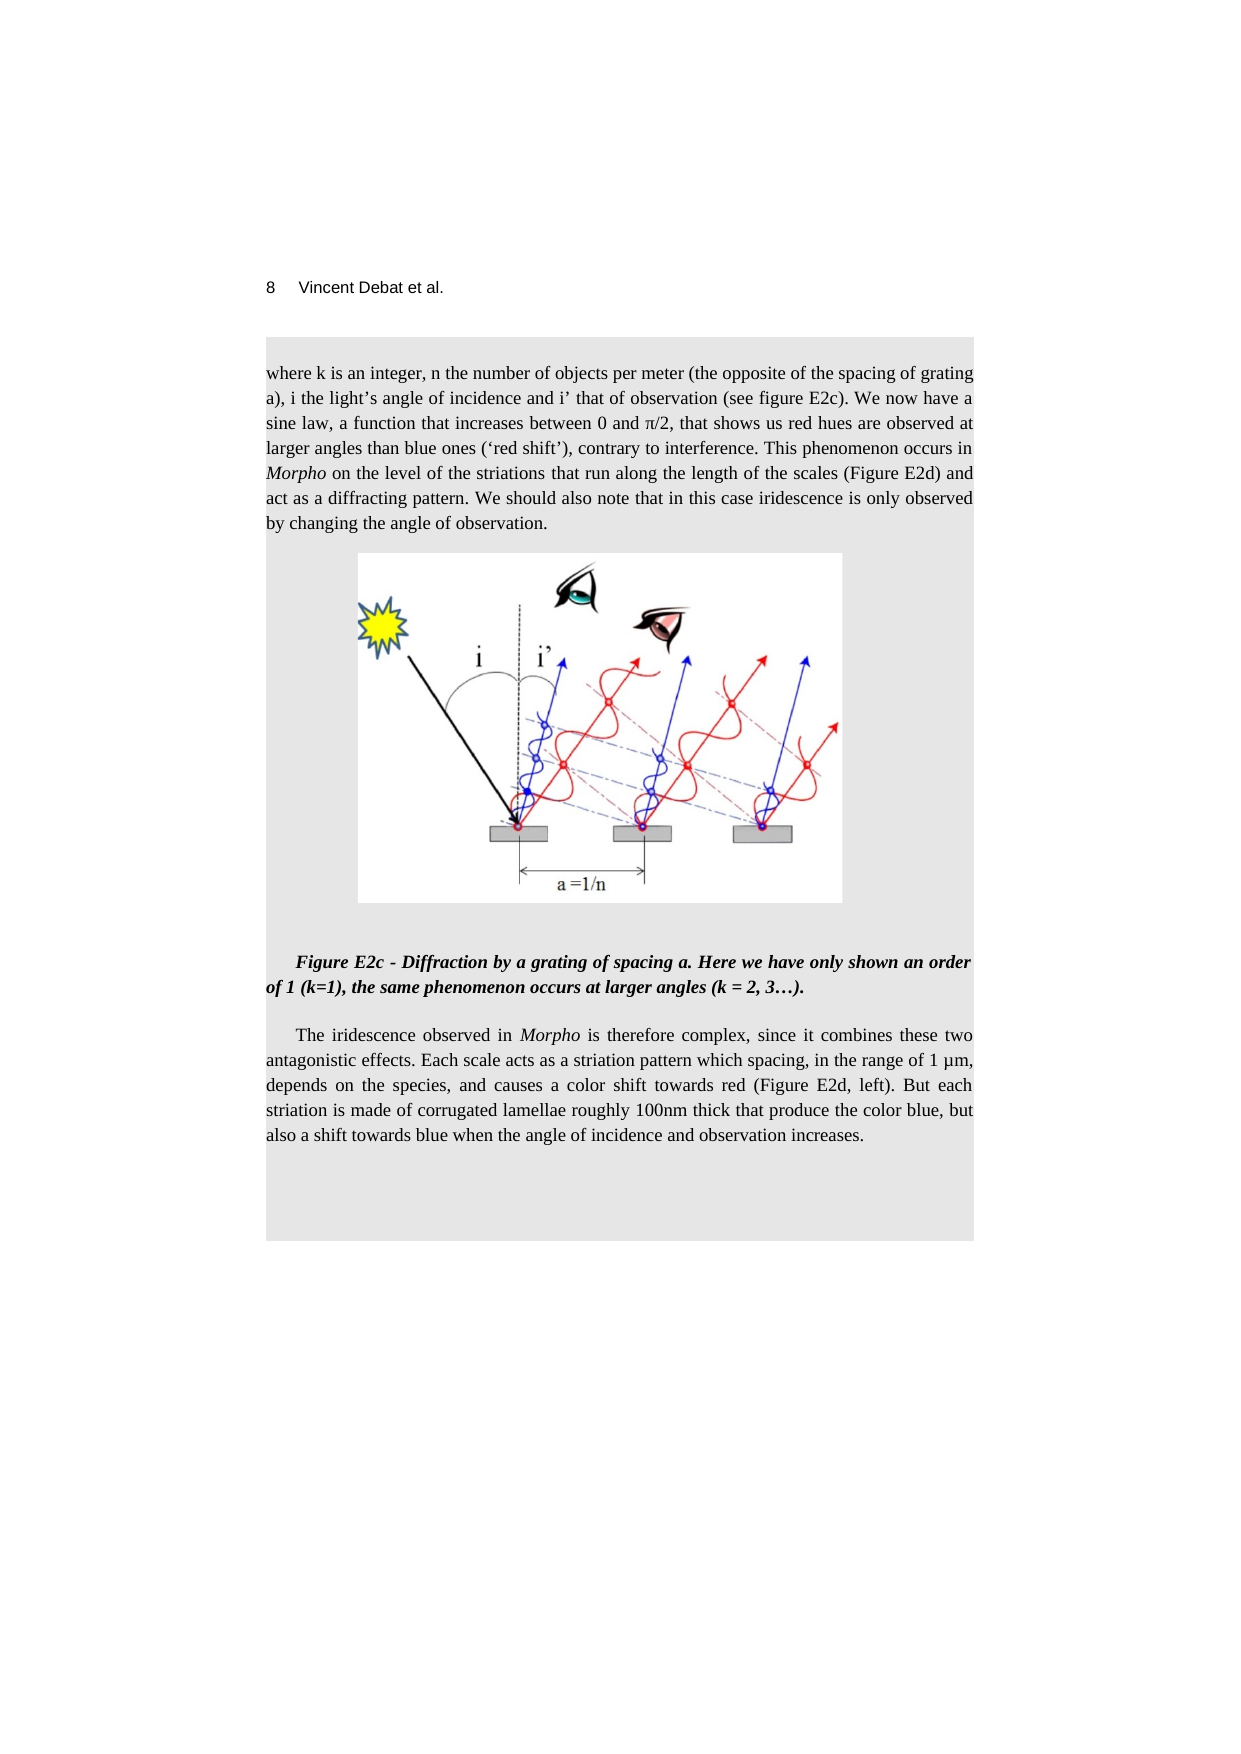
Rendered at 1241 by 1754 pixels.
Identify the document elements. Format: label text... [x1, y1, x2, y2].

picture [357, 553, 843, 903]
text where k is an integer, n the number of objects per meter (the opposite of the spacing of grating a), i the light’s angle of incidence and i’ that of observation (see figure E2c). We now have a sine law, a function that increases between 0 and π/2, that shows us red hues are observed at larger angles than blue ones (‘red shift’), contrary to interference. This phenomenon occurs in Morpho on the level of the striations that run along the length of the scales (Figure E2d) and act as a diffracting pattern. We should also note that in this case iridescence is only observed by changing the angle of observation. [266, 358, 974, 533]
text The iridescence observed in Morpho is therefore complex, since it combines these two antagonistic effects. Each scale acts as a striation pattern which spacing, in the range of 1 µm, depends on the species, and causes a color shift towards red (Figure E2d, left). But each striation is made of corrugated lamellae roughly 100nm thick that produce the color blue, but also a shift towards blue when the angle of incidence and observation increases. [266, 1020, 974, 1145]
